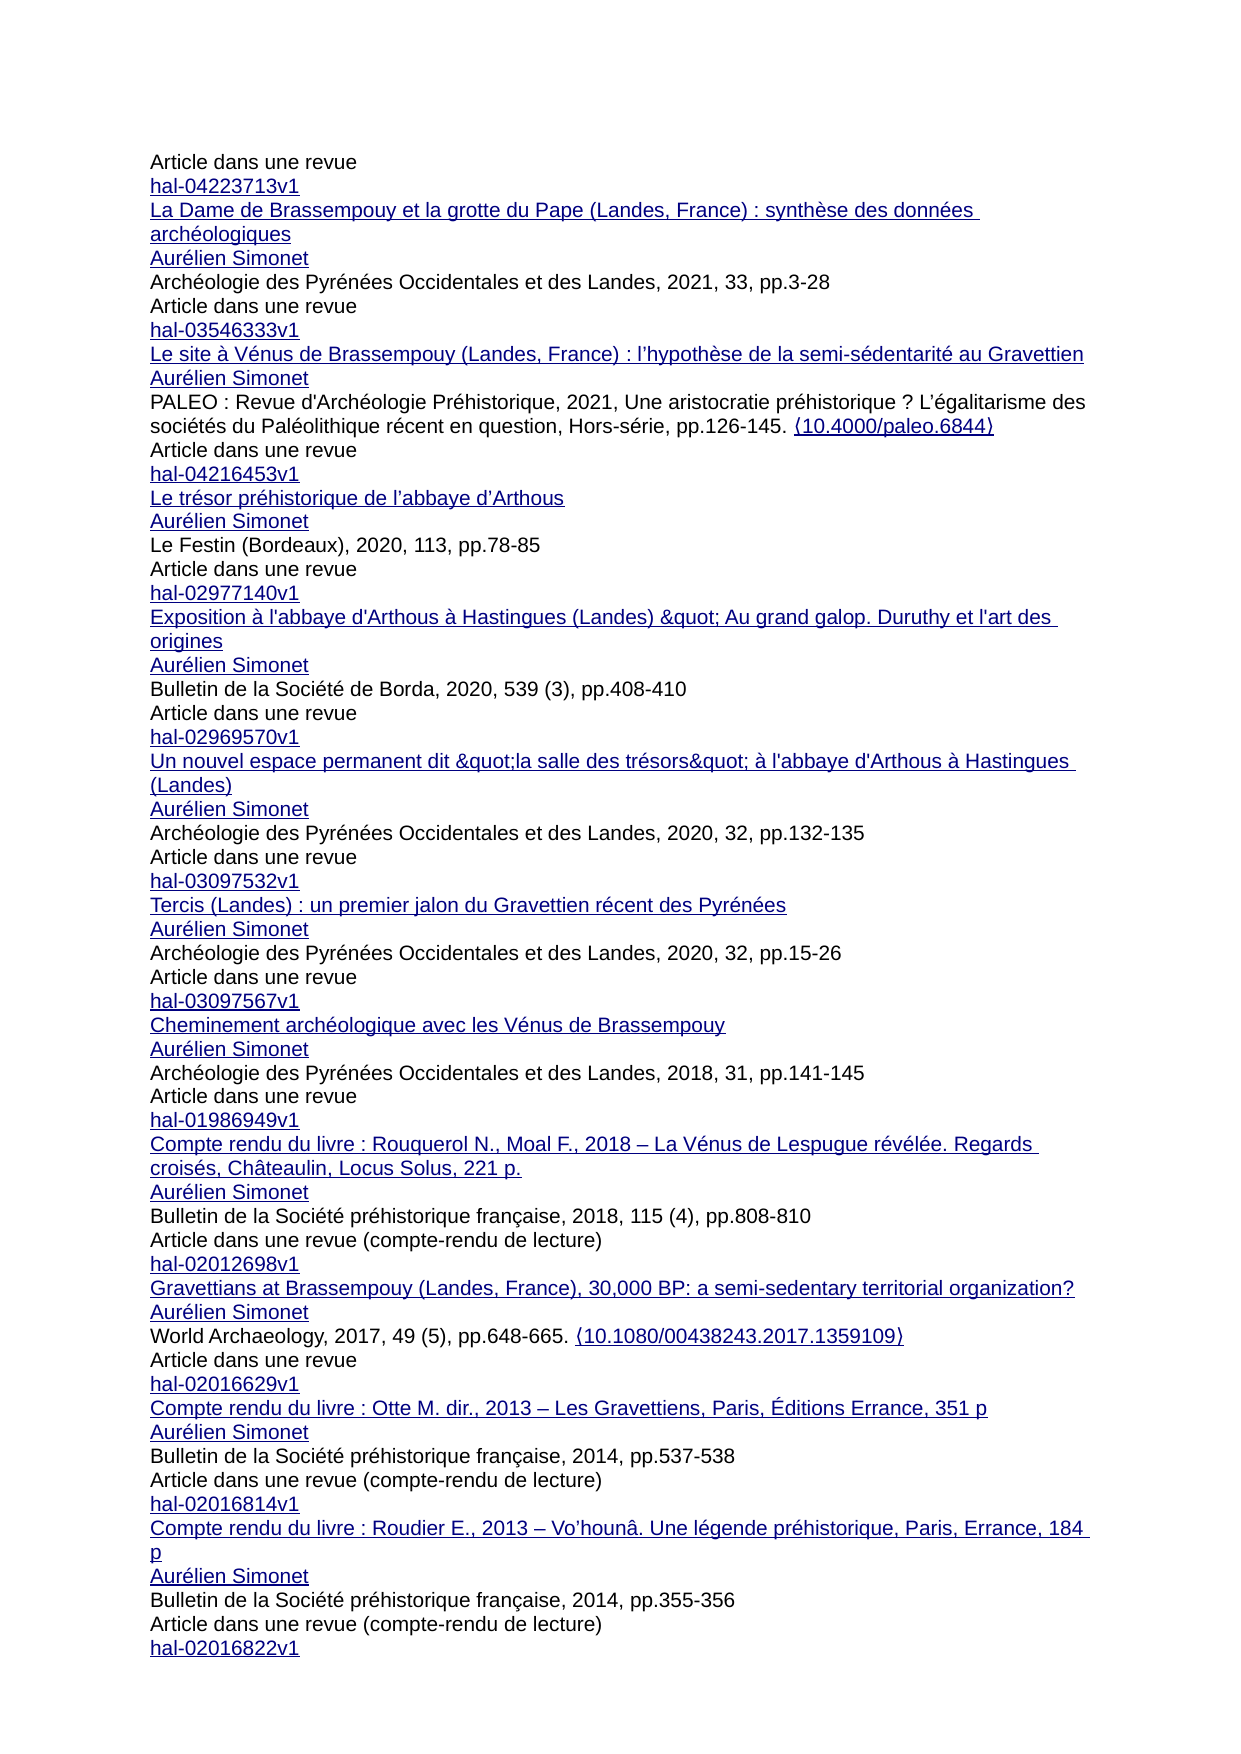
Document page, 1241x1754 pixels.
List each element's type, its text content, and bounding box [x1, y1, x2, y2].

table_cell Un nouvel espace permanent dit &quot;la salle des trésors&quot; à l'abbaye d'Arthous à Hastingues (Landes) Aurélien Simonet Archéologie des Pyrénées Occidentales et des Landes, 2020, 32, pp.132-135 Article dans une revue hal-03097532v1 [150, 749, 1090, 893]
table_cell Compte rendu du livre : Otte M. dir., 2013 – Les Gravettiens, Paris, Éditions Errance, 351 p Aurélien Simonet Bulletin de la Société préhistorique française, 2014, pp.537-538 Article dans une revue (compte-rendu de lecture) hal-02016814v1 [150, 1396, 1090, 1516]
table_cell Compte rendu du livre : Roudier E., 2013 – Vo’hounâ. Une légende préhistorique, Paris, Errance, 184 [150, 1516, 1090, 1537]
table_cell Exposition à l'abbaye d'Arthous à Hastingues (Landes) &quot; Au grand galop. Duruthy et l'art des origines Aurélien Simonet Bulletin de la Société de Borda, 2020, 539 (3), pp.408-410 Article dans une revue hal-02969570v1 [150, 605, 1090, 749]
table_cell Cheminement archéologique avec les Vénus de Brassempouy Aurélien Simonet Archéologie des Pyrénées Occidentales et des Landes, 2018, 31, pp.141-145 Article dans une revue hal-01986949v1 [150, 1013, 1090, 1132]
table_cell Le trésor préhistorique de l’abbaye d’Arthous Aurélien Simonet Le Festin (Bordeaux), 2020, 113, pp.78-85 Article dans une revue hal-02977140v1 [150, 485, 1090, 605]
table_cell Le site à Vénus de Brassempouy (Landes, France) : l’hypothèse de la semi-sédentarité au Gravettien Aurélien Simonet PALEO : Revue d'Archéologie Préhistorique, 2021, Une aristocratie préhistorique ? L’égalitarisme des sociétés du Paléolithique récent en question, Hors-série, pp.126-145. ⟨10.4000/paleo.6844⟩ Article dans une revue hal-04216453v1 [150, 342, 1090, 485]
table_cell p Aurélien Simonet Bulletin de la Société préhistorique française, 2014, pp.355-356 Article dans une revue (compte-rendu de lecture) hal-02016822v1 [150, 1538, 1090, 1659]
table_cell Gravettians at Brassempouy (Landes, France), 30,000 BP: a semi-sedentary territorial organization? Aurélien Simonet World Archaeology, 2017, 49 (5), pp.648-665. ⟨10.1080/00438243.2017.1359109⟩ Article dans une revue hal-02016629v1 [150, 1276, 1090, 1396]
table_cell Compte rendu du livre : Rouquerol N., Moal F., 2018 – La Vénus de Lespugue révélée. Regards croisés, Châteaulin, Locus Solus, 221 p. Aurélien Simonet Bulletin de la Société préhistorique française, 2018, 115 (4), pp.808-810 Article dans une revue (compte-rendu de lecture) hal-02012698v1 [150, 1132, 1090, 1276]
table_cell Article dans une revue hal-04223713v1 [150, 150, 1090, 198]
table_cell La Dame de Brassempouy et la grotte du Pape (Landes, France) : synthèse des données archéologiques Aurélien Simonet Archéologie des Pyrénées Occidentales et des Landes, 2021, 33, pp.3-28 Article dans une revue hal-03546333v1 [150, 198, 1090, 342]
table_cell Tercis (Landes) : un premier jalon du Gravettien récent des Pyrénées Aurélien Simonet Archéologie des Pyrénées Occidentales et des Landes, 2020, 32, pp.15-26 Article dans une revue hal-03097567v1 [150, 893, 1090, 1012]
